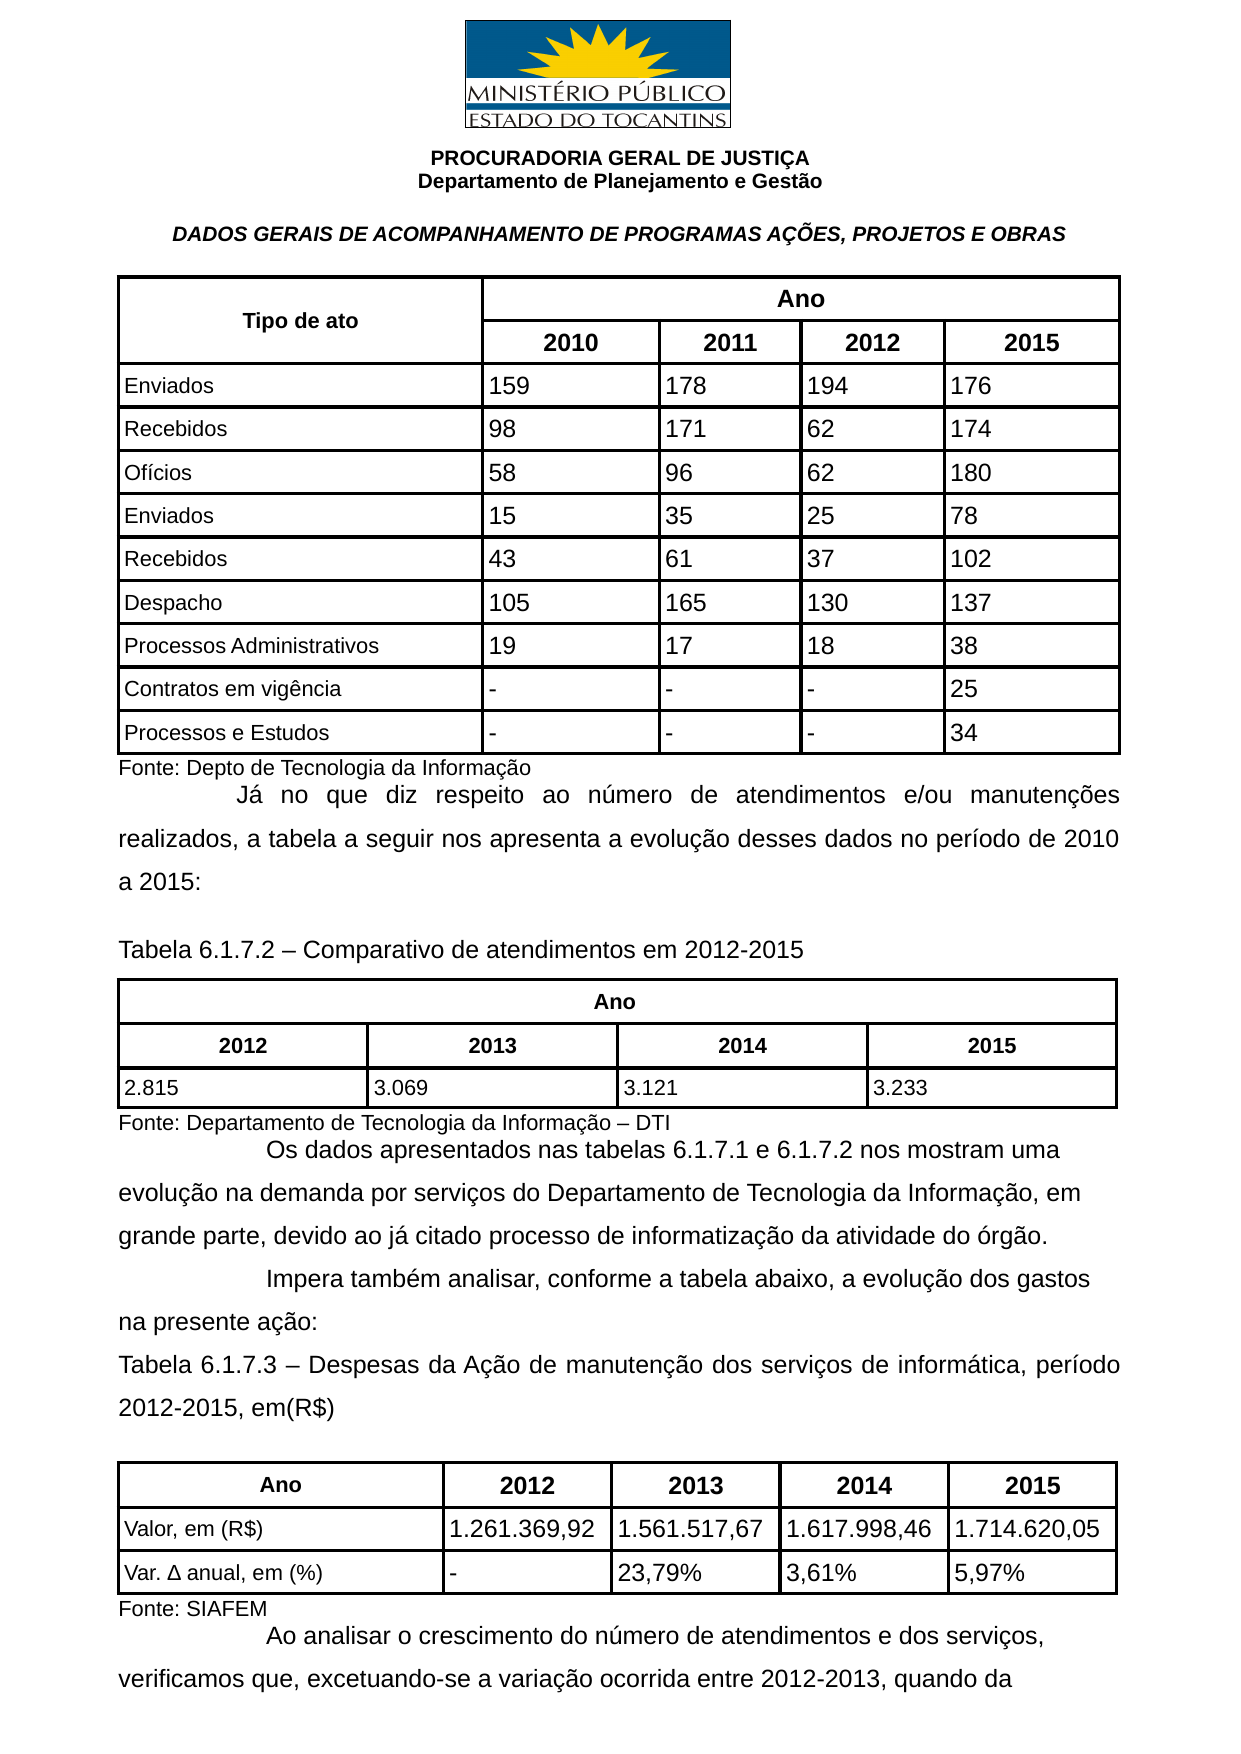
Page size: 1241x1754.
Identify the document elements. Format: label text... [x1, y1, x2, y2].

table_cell 25 [946, 669, 1118, 709]
table_header 2013 [613, 1464, 778, 1506]
table_cell Enviados [120, 365, 481, 405]
text Fonte: SIAFEM [118, 1595, 1122, 1621]
table_cell - [484, 669, 658, 709]
table_header Ano [484, 279, 1118, 319]
table_cell 98 [484, 409, 658, 449]
table_cell 3.069 [369, 1070, 616, 1106]
table_cell 43 [484, 539, 658, 579]
table_cell 137 [946, 582, 1118, 622]
table_cell 3.121 [619, 1070, 866, 1106]
table_cell 178 [661, 365, 799, 405]
table_cell 61 [661, 539, 799, 579]
table_header Tipo de ato [120, 279, 481, 362]
table_cell 1.261.369,92 [445, 1509, 610, 1549]
table_cell 23,79% [613, 1552, 778, 1592]
table_header Ano [120, 1464, 442, 1506]
table_cell 34 [946, 712, 1118, 752]
table_cell 176 [946, 365, 1118, 405]
table_cell 2015 [869, 1025, 1115, 1066]
picture [466, 21, 730, 127]
table_cell 1.714.620,05 [950, 1509, 1115, 1549]
table_cell 17 [661, 625, 799, 665]
text Já no que diz respeito ao número de atendimentos e/ou manutenções realizados, a tabela a seguir nos apresenta a evolução desses dados no período de 2010 a 2015: [118, 780, 1122, 895]
table_cell - [661, 712, 799, 752]
table_cell 18 [803, 625, 943, 665]
table_cell Enviados [120, 495, 481, 535]
text Fonte: Departamento de Tecnologia da Informação – DTI [118, 1109, 1122, 1134]
table_cell 1.561.517,67 [613, 1509, 778, 1549]
table_cell - [484, 712, 658, 752]
table_cell 3,61% [782, 1552, 947, 1592]
table_cell 171 [661, 409, 799, 449]
table_cell - [803, 712, 943, 752]
table_cell 96 [661, 452, 799, 492]
table_cell 62 [803, 452, 943, 492]
table_cell 1.617.998,46 [782, 1509, 947, 1549]
text Ao analisar o crescimento do número de atendimentos e dos serviços, verificamos que, excetuando-se a variação ocorrida entre 2012-2013, quando da [118, 1621, 1122, 1692]
table_header 2015 [950, 1464, 1115, 1506]
table_cell 19 [484, 625, 658, 665]
table_cell 174 [946, 409, 1118, 449]
table_cell 159 [484, 365, 658, 405]
table_cell 38 [946, 625, 1118, 665]
table_cell 2015 [946, 322, 1118, 362]
table_cell Processos e Estudos [120, 712, 481, 752]
table_cell Var. ∆ anual, em (%) [120, 1552, 442, 1592]
table_cell 2014 [619, 1025, 866, 1066]
table_cell Ofícios [120, 452, 481, 492]
table_cell 5,97% [950, 1552, 1115, 1592]
table_cell Processos Administrativos [120, 625, 481, 665]
table_cell Despacho [120, 582, 481, 622]
table_cell 58 [484, 452, 658, 492]
text Impera também analisar, conforme a tabela abaixo, a evolução dos gastos na presente ação: [118, 1264, 1122, 1336]
table_cell 78 [946, 495, 1118, 535]
table_cell 180 [946, 452, 1118, 492]
table_cell Contratos em vigência [120, 669, 481, 709]
table_cell 35 [661, 495, 799, 535]
table_header 2014 [782, 1464, 947, 1506]
table_cell 165 [661, 582, 799, 622]
table_cell Recebidos [120, 539, 481, 579]
table_cell 194 [803, 365, 943, 405]
text Os dados apresentados nas tabelas 6.1.7.1 e 6.1.7.2 nos mostram uma evolução na demanda por serviços do Departamento de Tecnologia da Informação, em grande parte, devido ao já citado processo de informatização da atividade do órgão. [118, 1134, 1122, 1249]
table_cell 62 [803, 409, 943, 449]
table_cell 2012 [120, 1025, 366, 1066]
table_cell - [445, 1552, 610, 1592]
table_cell 2011 [661, 322, 799, 362]
table_cell 130 [803, 582, 943, 622]
table_cell 37 [803, 539, 943, 579]
text Tabela 6.1.7.3 – Despesas da Ação de manutenção dos serviços de informática, período 2012-2015, em(R$) [118, 1350, 1122, 1422]
table_cell 2010 [484, 322, 658, 362]
table_cell Valor, em (R$) [120, 1509, 442, 1549]
table_cell 105 [484, 582, 658, 622]
table_cell 2.815 [120, 1070, 366, 1106]
text Fonte: Depto de Tecnologia da Informação [118, 755, 1122, 780]
table_cell 15 [484, 495, 658, 535]
table_header Ano [120, 981, 1115, 1022]
table_cell - [803, 669, 943, 709]
table_cell 2012 [803, 322, 943, 362]
table_cell 3.233 [869, 1070, 1115, 1106]
table_cell 2013 [369, 1025, 616, 1066]
table_header 2012 [445, 1464, 610, 1506]
table_cell Recebidos [120, 409, 481, 449]
table_cell - [661, 669, 799, 709]
table_cell 25 [803, 495, 943, 535]
table_cell 102 [946, 539, 1118, 579]
text Tabela 6.1.7.2 – Comparativo de atendimentos em 2012-2015 [118, 934, 1122, 963]
